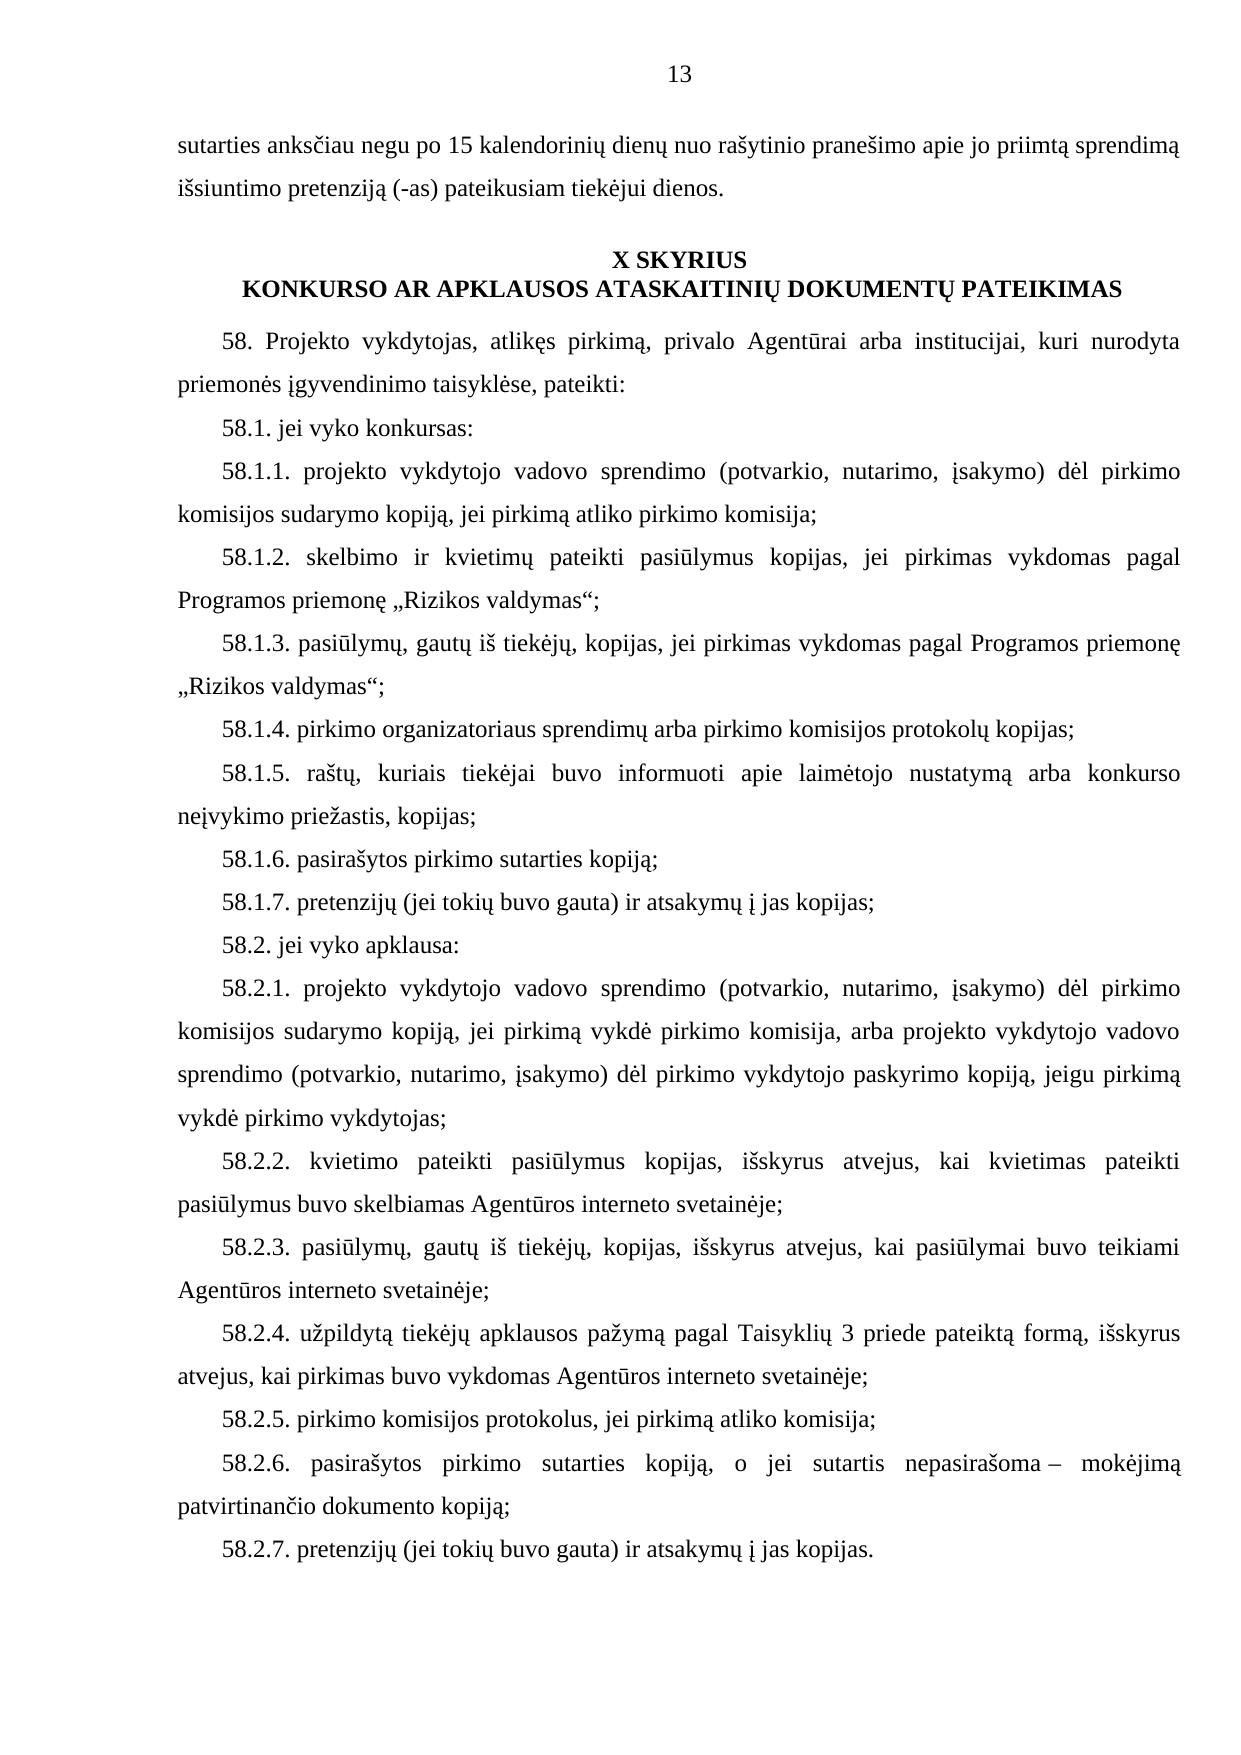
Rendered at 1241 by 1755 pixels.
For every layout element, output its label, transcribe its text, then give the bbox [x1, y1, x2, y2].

text 58.2.6. pasirašytos pirkimo sutarties kopiją, o jei sutartis nepasirašoma – mokėjimą patvirtinančio dokumento kopiją; [177, 1448, 1181, 1519]
text 58.1.7. pretenzijų (jei tokių buvo gauta) ir atsakymų į jas kopijas; [177, 887, 1181, 916]
text 58. Projekto vykdytojas, atlikęs pirkimą, privalo Agentūrai arba institucijai, kuri nurodyta priemonės įgyvendinimo taisyklėse, pateikti: [177, 326, 1181, 398]
text 58.1.3. pasiūlymų, gautų iš tiekėjų, kopijas, jei pirkimas vykdomas pagal Programos priemonę „Rizikos valdymas“; [177, 628, 1181, 700]
text KONKURSO AR APKLAUSOS ATASKAITINIŲ DOKUMENTŲ PATEIKIMAS [177, 274, 1181, 302]
text 58.2.5. pirkimo komisijos protokolus, jei pirkimą atliko komisija; [177, 1404, 1181, 1433]
text 58.2. jei vyko apklausa: [177, 930, 1181, 959]
text 58.2.3. pasiūlymų, gautų iš tiekėjų, kopijas, išskyrus atvejus, kai pasiūlymai buvo teikiami Agentūros interneto svetainėje; [177, 1232, 1181, 1304]
text 58.1.4. pirkimo organizatoriaus sprendimų arba pirkimo komisijos protokolų kopijas; [177, 714, 1181, 743]
text 58.2.7. pretenzijų (jei tokių buvo gauta) ir atsakymų į jas kopijas. [177, 1534, 1181, 1563]
text 58.1. jei vyko konkursas: [177, 413, 1181, 441]
text 58.2.2. kvietimo pateikti pasiūlymus kopijas, išskyrus atvejus, kai kvietimas pateikti pasiūlymus buvo skelbiamas Agentūros interneto svetainėje; [177, 1146, 1181, 1218]
text 58.2.1. projekto vykdytojo vadovo sprendimo (potvarkio, nutarimo, įsakymo) dėl pirkimo komisijos sudarymo kopiją, jei pirkimą vykdė pirkimo komisija, arba projekto vykdytojo vadovo sprendimo (potvarkio, nutarimo, įsakymo) dėl pirkimo vykdytojo paskyrimo kopiją, jeigu pirkimą vykdė pirkimo vykdytojas; [177, 973, 1181, 1131]
text 58.1.5. raštų, kuriais tiekėjai buvo informuoti apie laimėtojo nustatymą arba konkurso neįvykimo priežastis, kopijas; [177, 758, 1181, 829]
text 58.1.2. skelbimo ir kvietimų pateikti pasiūlymus kopijas, jei pirkimas vykdomas pagal Programos priemonę „Rizikos valdymas“; [177, 542, 1181, 614]
text X SKYRIUS [177, 245, 1181, 274]
text sutarties anksčiau negu po 15 kalendorinių dienų nuo rašytinio pranešimo apie jo priimtą sprendimą išsiuntimo pretenziją (-as) pateikusiam tiekėjui dienos. [177, 130, 1181, 202]
text 58.1.6. pasirašytos pirkimo sutarties kopiją; [177, 844, 1181, 873]
text 58.1.1. projekto vykdytojo vadovo sprendimo (potvarkio, nutarimo, įsakymo) dėl pirkimo komisijos sudarymo kopiją, jei pirkimą atliko pirkimo komisija; [177, 456, 1181, 528]
text 58.2.4. užpildytą tiekėjų apklausos pažymą pagal Taisyklių 3 priede pateiktą formą, išskyrus atvejus, kai pirkimas buvo vykdomas Agentūros interneto svetainėje; [177, 1318, 1181, 1390]
